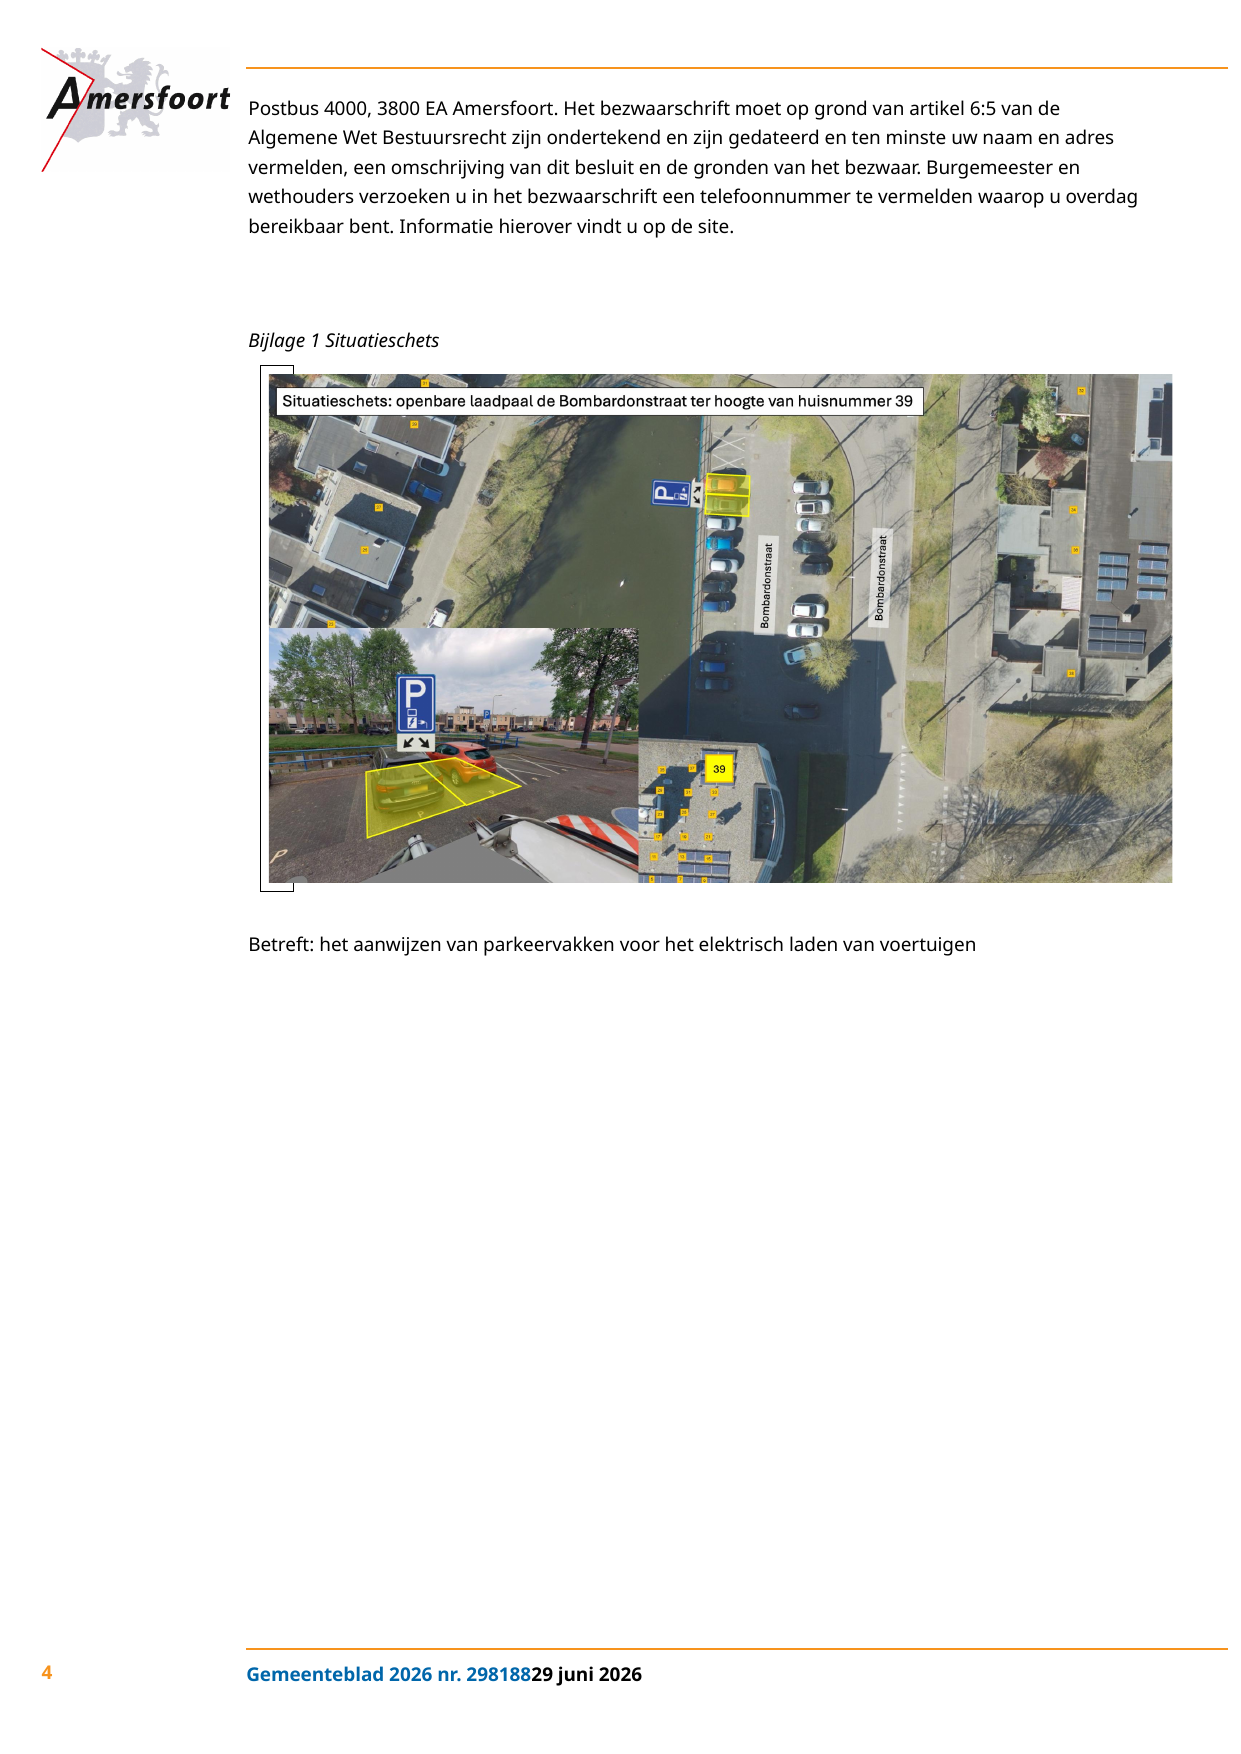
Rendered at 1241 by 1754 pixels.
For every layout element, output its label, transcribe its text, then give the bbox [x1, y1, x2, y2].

text Betreft: het aanwijzen van parkeervakken voor het elektrisch laden van voertuigen [248, 931, 1152, 957]
picture [268, 374, 1173, 883]
text Bijlage 1 Situatieschets [248, 327, 1152, 353]
text Postbus 4000, 3800 EA Amersfoort. Het bezwaarschrift moet op grond van artikel 6:5 van de Algemene Wet Bestuursrecht zijn ondertekend en zijn gedateerd en ten minste uw naam en adres vermelden, een omschrijving van dit besluit en de gronden van het bezwaar. Burgemeester en wethouders verzoeken u in het bezwaarschrift een telefoonnummer te vermelden waarop u overdag bereikbaar bent. Informatie hierover vindt u op de site. [248, 95, 1152, 239]
picture [41, 47, 231, 172]
